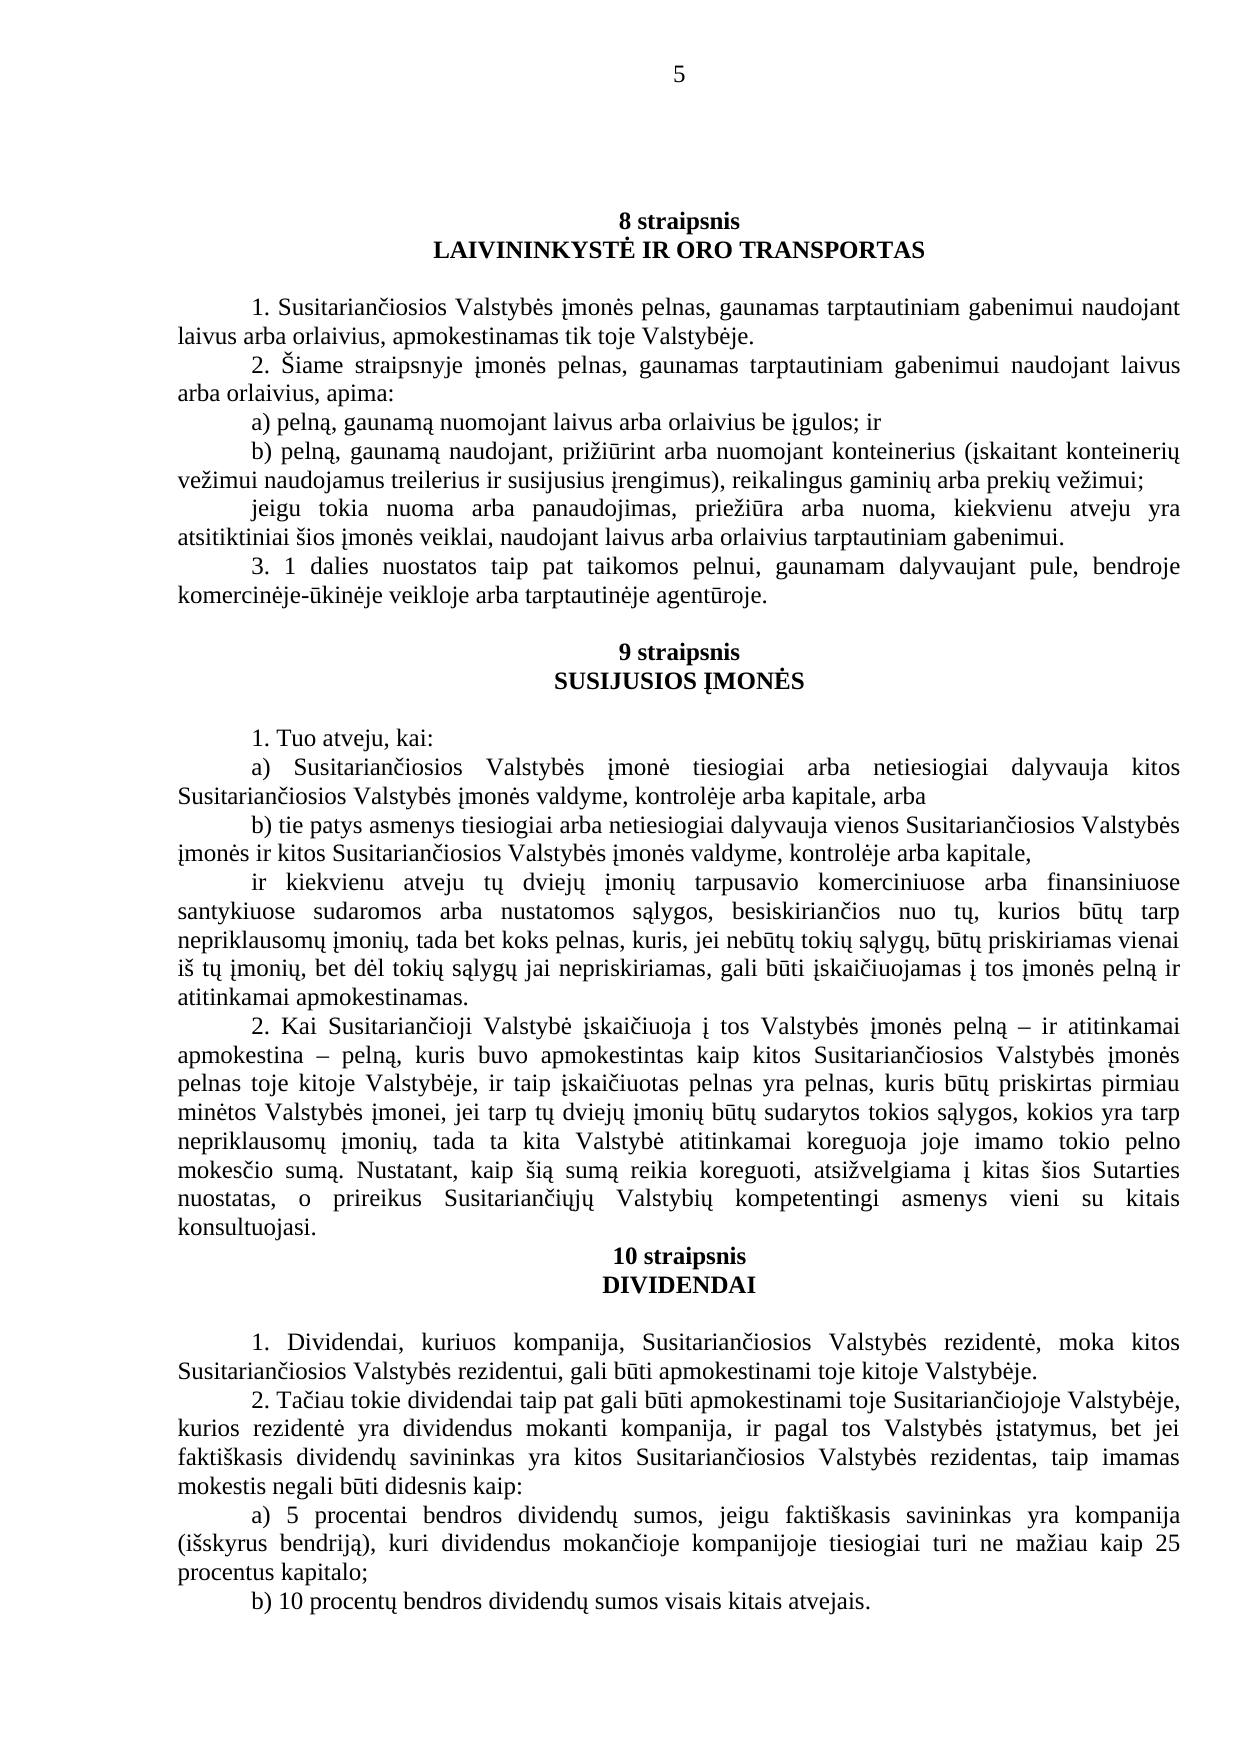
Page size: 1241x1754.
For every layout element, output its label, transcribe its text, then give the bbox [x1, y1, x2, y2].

text 1. Dividendai, kuriuos kompanija, Susitariančiosios Valstybės rezidentė, moka kitos Susitariančiosios Valstybės rezidentui, gali būti apmokestinami toje kitoje Valstybėje. [177, 1327, 1181, 1385]
text 2. Kai Susitariančioji Valstybė įskaičiuoja į tos Valstybės įmonės pelną – ir atitinkamai apmokestina – pelną, kuris buvo apmokestintas kaip kitos Susitariančiosios Valstybės įmonės pelnas toje kitoje Valstybėje, ir taip įskaičiuotas pelnas yra pelnas, kuris būtų priskirtas pirmiau minėtos Valstybės įmonei, jei tarp tų dviejų įmonių būtų sudarytos tokios sąlygos, kokios yra tarp nepriklausomų įmonių, tada ta kita Valstybė atitinkamai koreguoja joje imamo tokio pelno mokesčio sumą. Nustatant, kaip šią sumą reikia koreguoti, atsižvelgiama į kitas šios Sutarties nuostatas, o prireikus Susitariančiųjų Valstybių kompetentingi asmenys vieni su kitais konsultuojasi. [177, 1011, 1181, 1241]
text ir kiekvienu atveju tų dviejų įmonių tarpusavio komerciniuose arba finansiniuose santykiuose sudaromos arba nustatomos sąlygos, besiskiriančios nuo tų, kurios būtų tarp nepriklausomų įmonių, tada bet koks pelnas, kuris, jei nebūtų tokių sąlygų, būtų priskiriamas vienai iš tų įmonių, bet dėl tokių sąlygų jai nepriskiriamas, gali būti įskaičiuojamas į tos įmonės pelną ir atitinkamai apmokestinamas. [177, 867, 1181, 1011]
text SUSIJUSIOS ĮMONĖS [177, 666, 1181, 695]
text DIVIDENDAI [177, 1270, 1181, 1298]
text LAIVININKYSTĖ IR ORO TRANSPORTAS [177, 235, 1181, 263]
text 2. Tačiau tokie dividendai taip pat gali būti apmokestinami toje Susitariančiojoje Valstybėje, kurios rezidentė yra dividendus mokanti kompanija, ir pagal tos Valstybės įstatymus, bet jei faktiškasis dividendų savininkas yra kitos Susitariančiosios Valstybės rezidentas, taip imamas mokestis negali būti didesnis kaip: [177, 1385, 1181, 1500]
text 9 straipsnis [177, 637, 1181, 666]
text 3. 1 dalies nuostatos taip pat taikomos pelnui, gaunamam dalyvaujant pule, bendroje komercinėje-ūkinėje veikloje arba tarptautinėje agentūroje. [177, 551, 1181, 608]
text a) pelną, gaunamą nuomojant laivus arba orlaivius be įgulos; ir [177, 407, 1181, 436]
text b) 10 procentų bendros dividendų sumos visais kitais atvejais. [177, 1586, 1181, 1615]
text 8 straipsnis [177, 206, 1181, 235]
text a) Susitariančiosios Valstybės įmonė tiesiogiai arba netiesiogiai dalyvauja kitos Susitariančiosios Valstybės įmonės valdyme, kontrolėje arba kapitale, arba [177, 752, 1181, 810]
text 10 straipsnis [177, 1241, 1181, 1270]
text 1. Susitariančiosios Valstybės įmonės pelnas, gaunamas tarptautiniam gabenimui naudojant laivus arba orlaivius, apmokestinamas tik toje Valstybėje. [177, 292, 1181, 350]
text a) 5 procentai bendros dividendų sumos, jeigu faktiškasis savininkas yra kompanija (išskyrus bendriją), kuri dividendus mokančioje kompanijoje tiesiogiai turi ne mažiau kaip 25 procentus kapitalo; [177, 1500, 1181, 1586]
text jeigu tokia nuoma arba panaudojimas, priežiūra arba nuoma, kiekvienu atveju yra atsitiktiniai šios įmonės veiklai, naudojant laivus arba orlaivius tarptautiniam gabenimui. [177, 493, 1181, 551]
text 1. Tuo atveju, kai: [177, 723, 1181, 752]
text 2. Šiame straipsnyje įmonės pelnas, gaunamas tarptautiniam gabenimui naudojant laivus arba orlaivius, apima: [177, 350, 1181, 407]
text b) tie patys asmenys tiesiogiai arba netiesiogiai dalyvauja vienos Susitariančiosios Valstybės įmonės ir kitos Susitariančiosios Valstybės įmonės valdyme, kontrolėje arba kapitale, [177, 810, 1181, 867]
text b) pelną, gaunamą naudojant, prižiūrint arba nuomojant konteinerius (įskaitant konteinerių vežimui naudojamus treilerius ir susijusius įrengimus), reikalingus gaminių arba prekių vežimui; [177, 436, 1181, 493]
